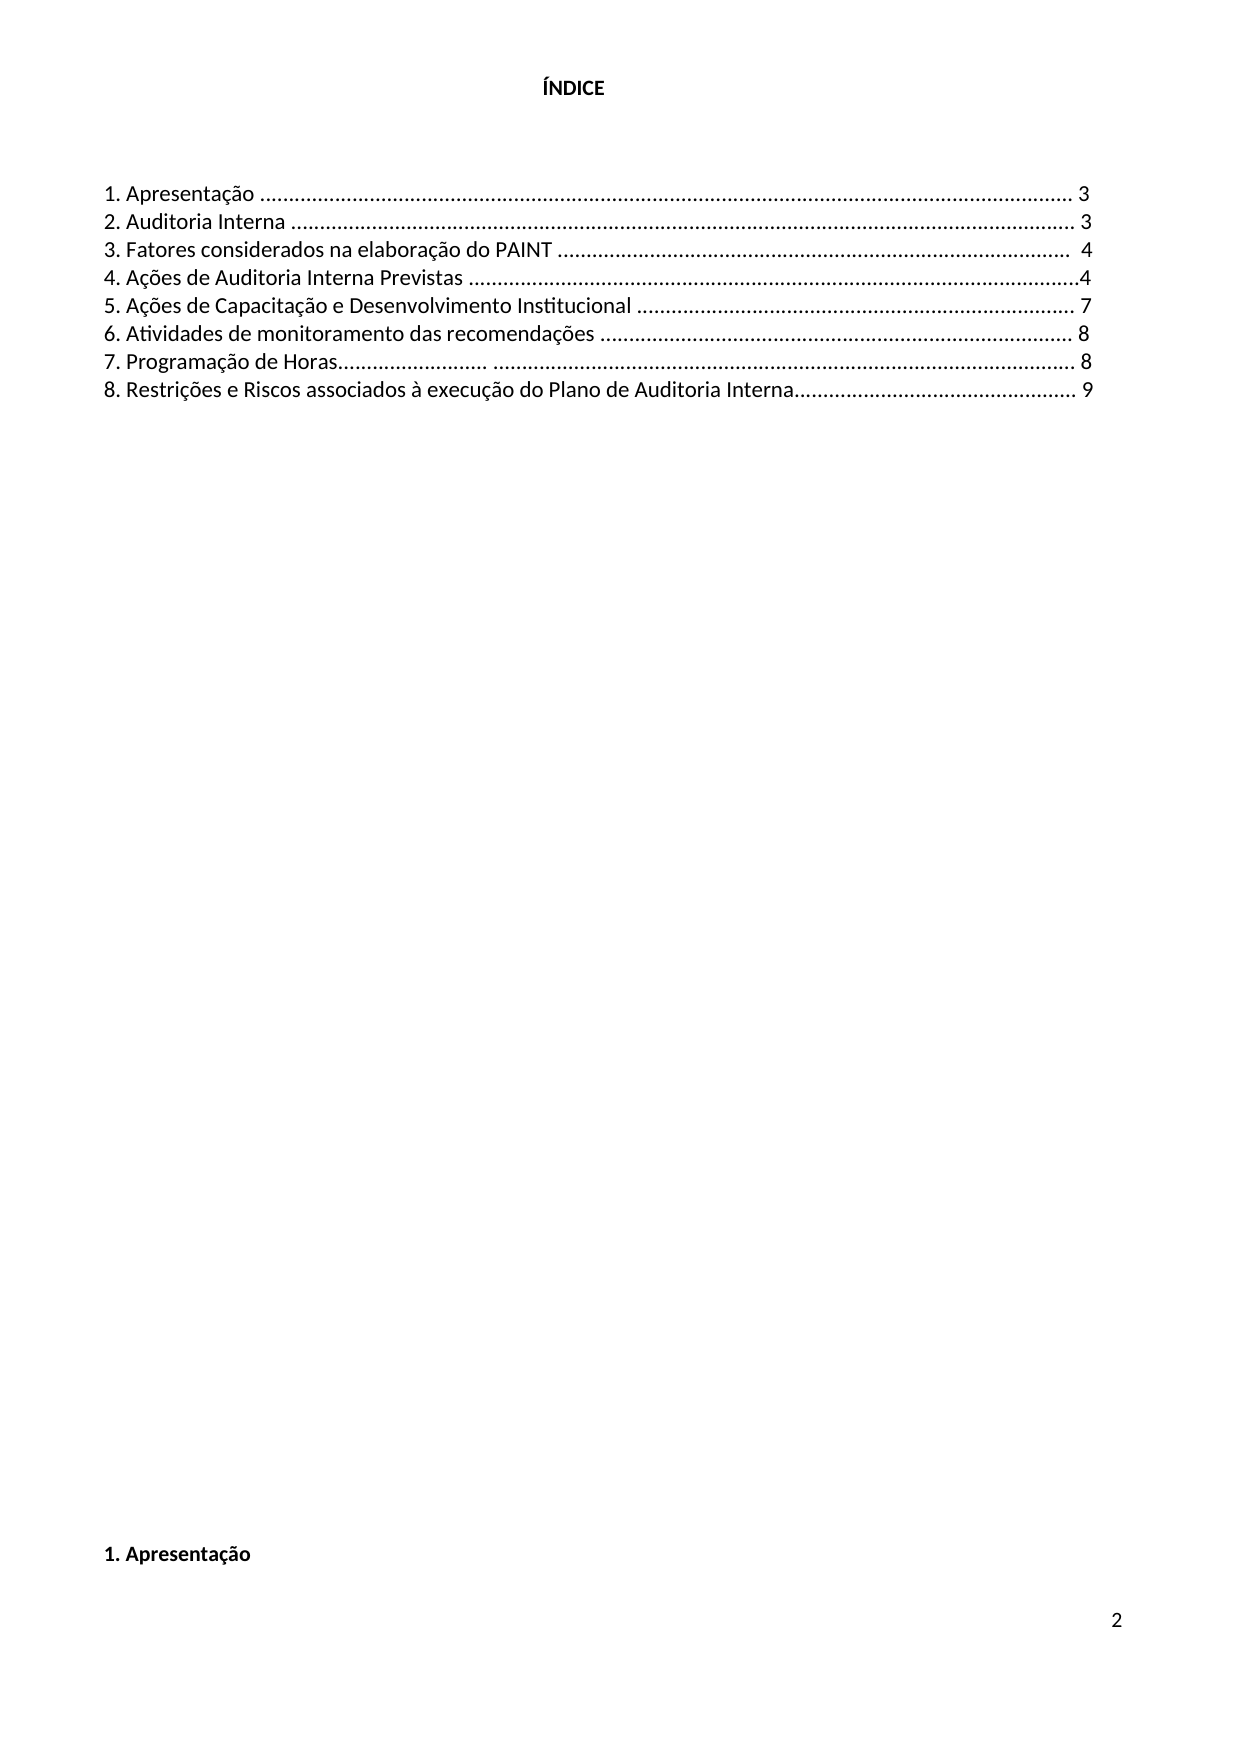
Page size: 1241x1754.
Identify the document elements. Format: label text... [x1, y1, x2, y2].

text ÍNDICE [29, 74, 1122, 100]
text 2. Auditoria Interna ........................................................................................................................................ 3 [103, 207, 1122, 235]
text 8. Restrições e Riscos associados à execução do Plano de Auditoria Interna................................................. 9 [103, 376, 1122, 403]
text 1. Apresentação [103, 1541, 1122, 1567]
text 6. Atividades de monitoramento das recomendações .................................................................................. 8 [103, 319, 1122, 347]
text 1. Apresentação ............................................................................................................................................. 3 [103, 179, 1122, 207]
text 3. Fatores considerados na elaboração do PAINT ......................................................................................... 4 [103, 235, 1122, 263]
text 4. Ações de Auditoria Interna Previstas ..........................................................................................................4 [103, 263, 1122, 291]
text 7. Programação de Horas.......................... ..................................................................................................... 8 [103, 347, 1122, 376]
text 5. Ações de Capacitação e Desenvolvimento Institucional ............................................................................ 7 [103, 291, 1122, 319]
